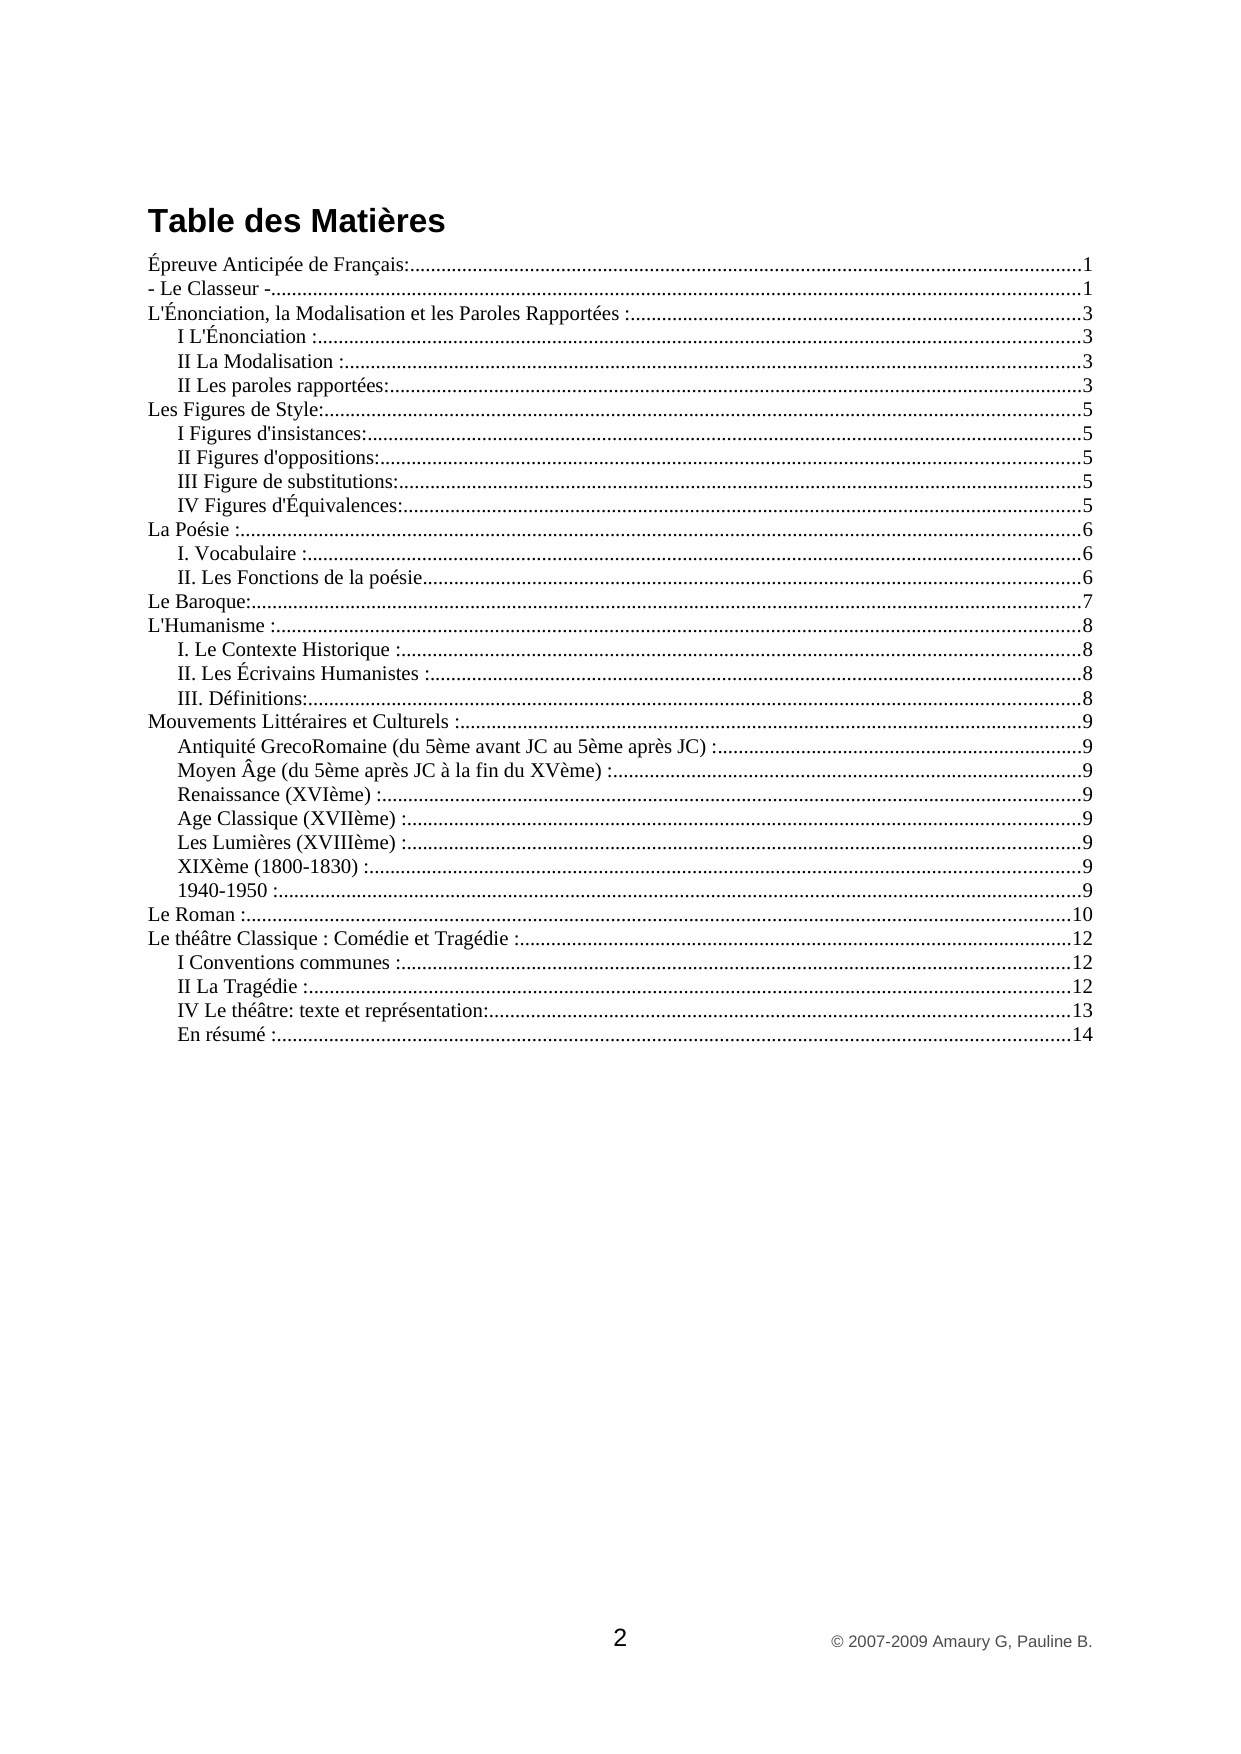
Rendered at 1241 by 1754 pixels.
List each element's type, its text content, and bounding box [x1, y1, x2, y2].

text I Conventions communes : 12 [177, 950, 1093, 974]
text IV Figures d'Équivalences: 5 [177, 493, 1093, 517]
text Moyen Âge (du 5ème après JC à la fin du XVème) : 9 [177, 758, 1093, 782]
text La Poésie : 6 [148, 517, 1093, 541]
text II La Modalisation : 3 [177, 348, 1093, 373]
text I. Vocabulaire : 6 [177, 541, 1093, 565]
text Le Roman : 10 [148, 902, 1093, 926]
text L'Énonciation, la Modalisation et les Paroles Rapportées : 3 [148, 300, 1093, 324]
text Antiquité GrecoRomaine (du 5ème avant JC au 5ème après JC) : 9 [177, 733, 1093, 758]
text Age Classique (XVIIème) : 9 [177, 806, 1093, 830]
text Le théâtre Classique : Comédie et Tragédie : 12 [148, 926, 1093, 950]
text 1940-1950 : 9 [177, 878, 1093, 902]
text Les Figures de Style: 5 [148, 397, 1093, 421]
text II. Les Fonctions de la poésie 6 [177, 565, 1093, 589]
text II La Tragédie : 12 [177, 974, 1093, 998]
text XIXème (1800-1830) : 9 [177, 854, 1093, 878]
text II Les paroles rapportées: 3 [177, 373, 1093, 397]
text III. Définitions: 8 [177, 685, 1093, 709]
text Les Lumières (XVIIIème) : 9 [177, 830, 1093, 854]
text I. Le Contexte Historique : 8 [177, 637, 1093, 661]
subtitle Table des Matières [148, 201, 1093, 240]
text II Figures d'oppositions: 5 [177, 445, 1093, 469]
text III Figure de substitutions: 5 [177, 469, 1093, 493]
text En résumé : 14 [177, 1022, 1093, 1046]
text - Le Classeur - 1 [148, 276, 1093, 300]
text Renaissance (XVIème) : 9 [177, 782, 1093, 806]
text I L'Énonciation : 3 [177, 324, 1093, 348]
text Épreuve Anticipée de Français: 1 [148, 252, 1093, 276]
text IV Le théâtre: texte et représentation: 13 [177, 998, 1093, 1022]
text Mouvements Littéraires et Culturels : 9 [148, 709, 1093, 733]
text I Figures d'insistances: 5 [177, 421, 1093, 445]
text Le Baroque: 7 [148, 589, 1093, 613]
text L'Humanisme : 8 [148, 613, 1093, 637]
text II. Les Écrivains Humanistes : 8 [177, 661, 1093, 685]
